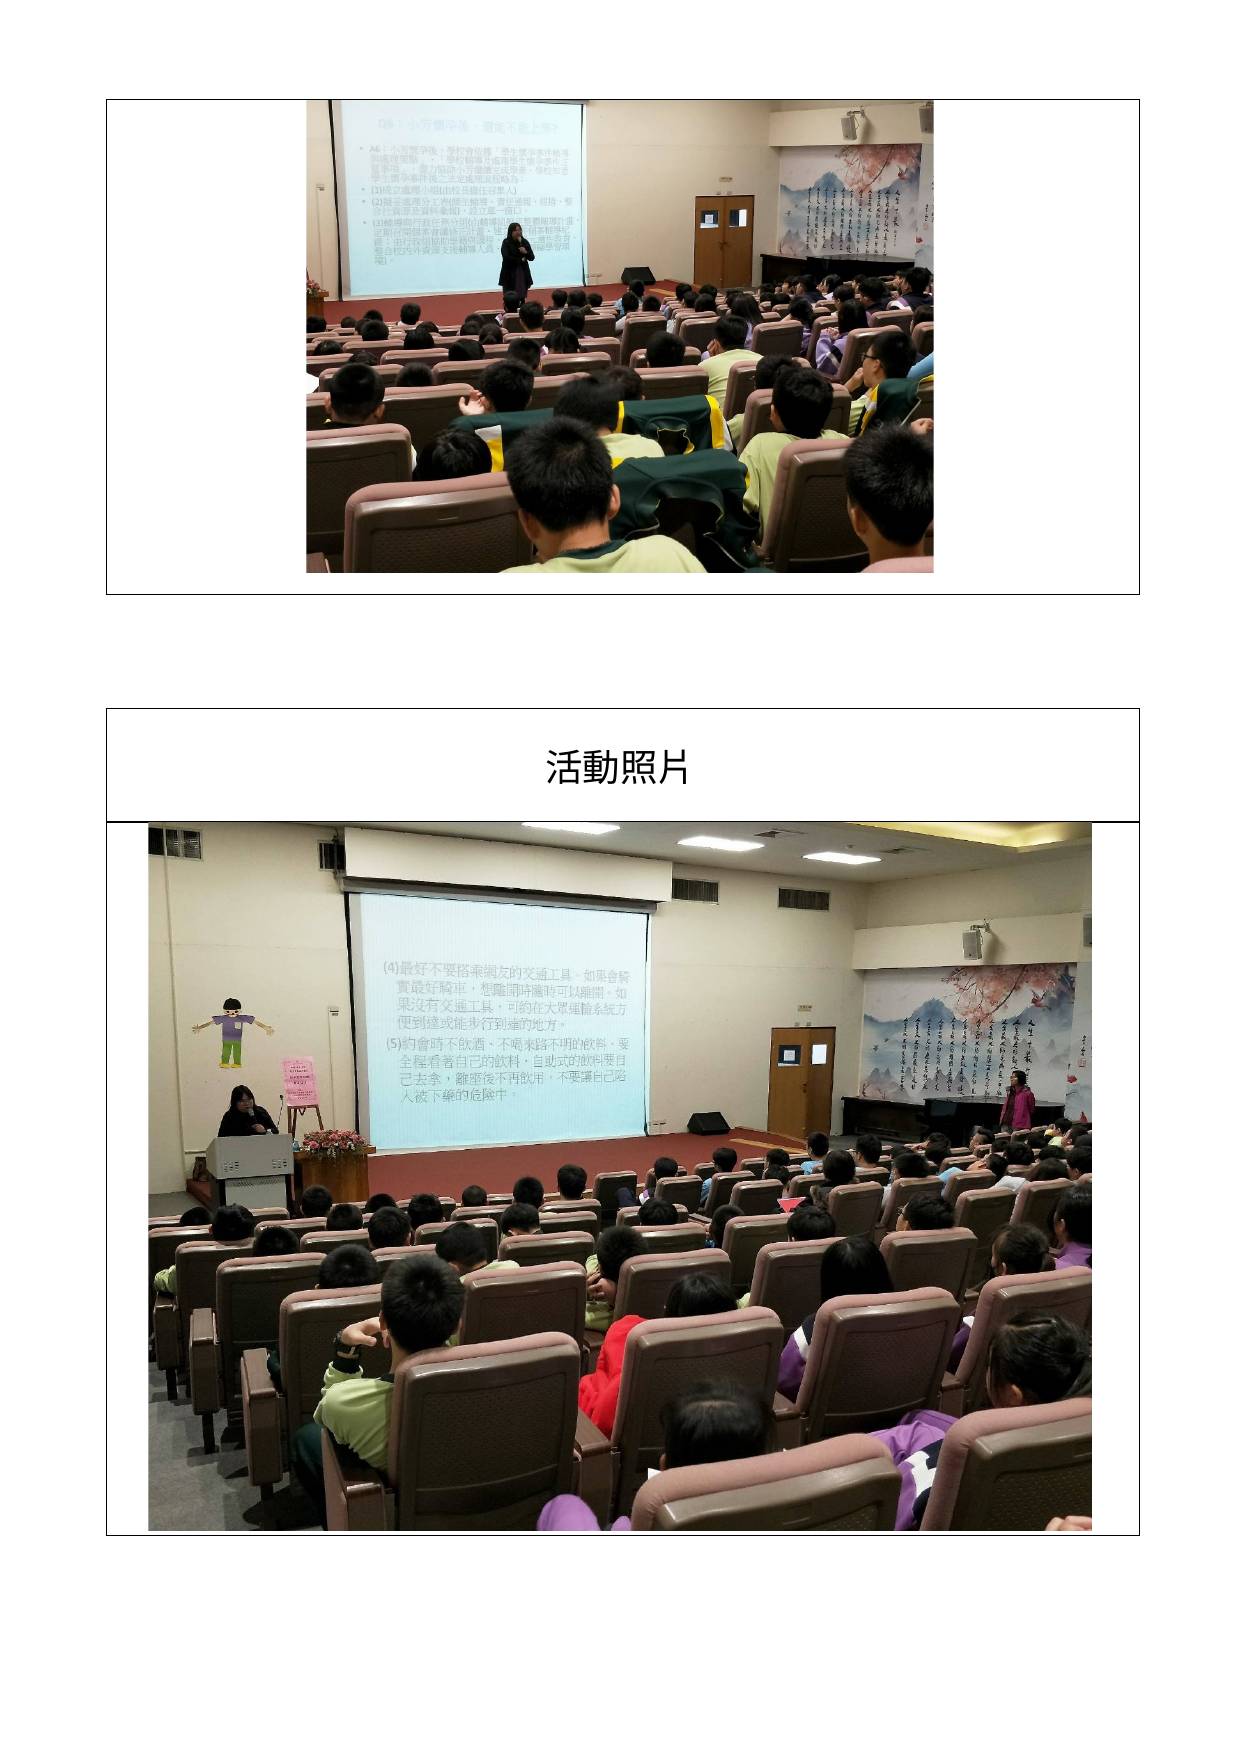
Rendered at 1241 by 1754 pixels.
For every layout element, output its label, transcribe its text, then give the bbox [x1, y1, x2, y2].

table_cell [107, 100, 1139, 594]
table_header 活動照片 [107, 709, 1139, 821]
picture [148, 822, 1092, 1531]
picture [306, 100, 934, 573]
table_cell [107, 823, 1139, 1535]
